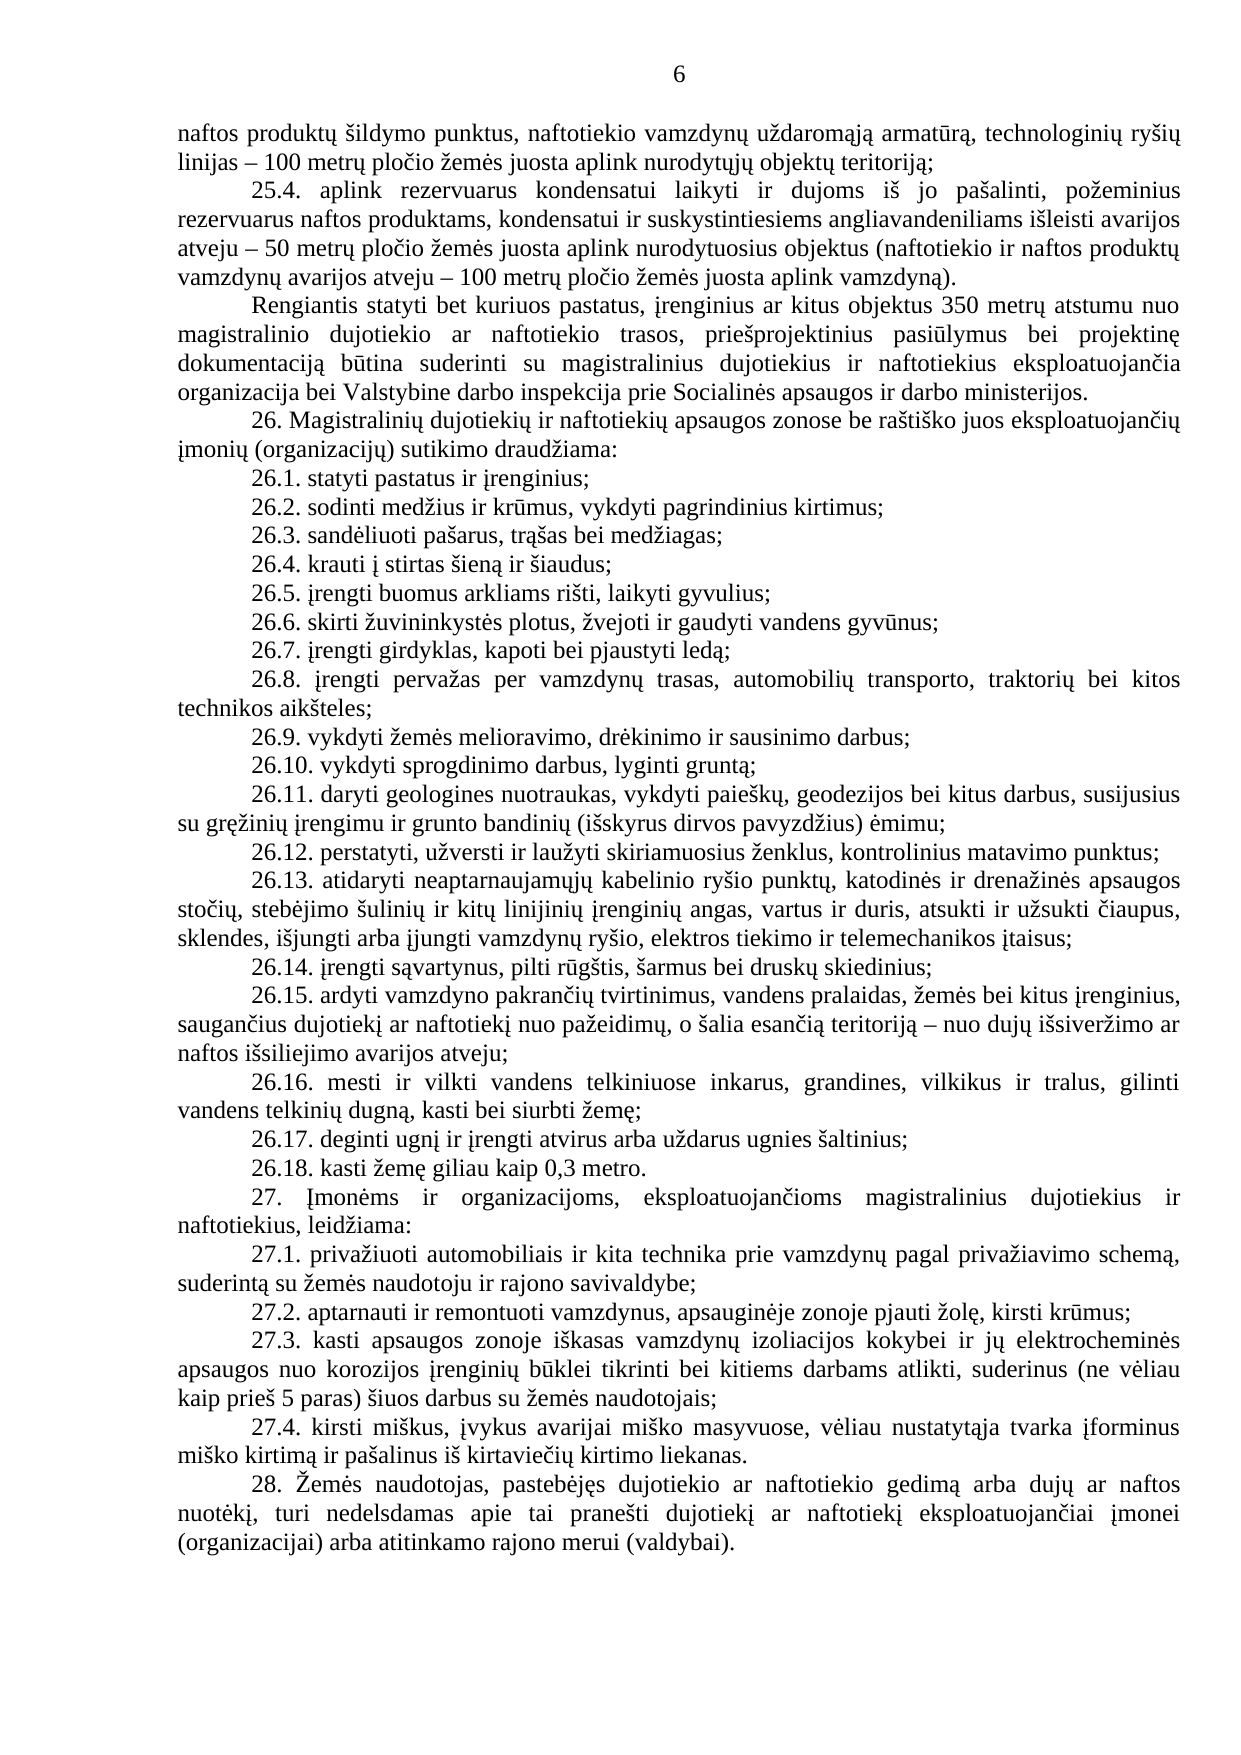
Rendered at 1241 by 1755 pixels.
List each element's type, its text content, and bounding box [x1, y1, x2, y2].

text 25.4. aplink rezervuarus kondensatui laikyti ir dujoms iš jo pašalinti, požeminius rezervuarus naftos produktams, kondensatui ir suskystintiesiems angliavandeniliams išleisti avarijos atveju – 50 metrų pločio žemės juosta aplink nurodytuosius objektus (naftotiekio ir naftos produktų vamzdynų avarijos atveju – 100 metrų pločio žemės juosta aplink vamzdyną). [177, 176, 1181, 291]
text 26.1. statyti pastatus ir įrenginius; [177, 463, 1181, 492]
text 26.12. perstatyti, užversti ir laužyti skiriamuosius ženklus, kontrolinius matavimo punktus; [177, 837, 1181, 866]
text naftos produktų šildymo punktus, naftotiekio vamzdynų uždaromąją armatūrą, technologinių ryšių linijas – 100 metrų pločio žemės juosta aplink nurodytųjų objektų teritoriją; [177, 118, 1181, 176]
text 26.13. atidaryti neaptarnaujamųjų kabelinio ryšio punktų, katodinės ir drenažinės apsaugos stočių, stebėjimo šulinių ir kitų linijinių įrenginių angas, vartus ir duris, atsukti ir užsukti čiaupus, sklendes, išjungti arba įjungti vamzdynų ryšio, elektros tiekimo ir telemechanikos įtaisus; [177, 866, 1181, 952]
text 26.15. ardyti vamzdyno pakrančių tvirtinimus, vandens pralaidas, žemės bei kitus įrenginius, saugančius dujotiekį ar naftotiekį nuo pažeidimų, o šalia esančią teritoriją – nuo dujų išsiveržimo ar naftos išsiliejimo avarijos atveju; [177, 981, 1181, 1067]
text 26.4. krauti į stirtas šieną ir šiaudus; [177, 549, 1181, 578]
text 26.18. kasti žemę giliau kaip 0,3 metro. [177, 1153, 1181, 1182]
text 26.2. sodinti medžius ir krūmus, vykdyti pagrindinius kirtimus; [177, 492, 1181, 521]
text 28. Žemės naudotojas, pastebėjęs dujotiekio ar naftotiekio gedimą arba dujų ar naftos nuotėkį, turi nedelsdamas apie tai pranešti dujotiekį ar naftotiekį eksploatuojančiai įmonei (organizacijai) arba atitinkamo rajono merui (valdybai). [177, 1469, 1181, 1556]
text 26.7. įrengti girdyklas, kapoti bei pjaustyti ledą; [177, 636, 1181, 664]
text 27.1. privažiuoti automobiliais ir kita technika prie vamzdynų pagal privažiavimo schemą, suderintą su žemės naudotoju ir rajono savivaldybe; [177, 1239, 1181, 1297]
text 27.3. kasti apsaugos zonoje iškasas vamzdynų izoliacijos kokybei ir jų elektrocheminės apsaugos nuo korozijos įrenginių būklei tikrinti bei kitiems darbams atlikti, suderinus (ne vėliau kaip prieš 5 paras) šiuos darbus su žemės naudotojais; [177, 1326, 1181, 1412]
text 26.6. skirti žuvininkystės plotus, žvejoti ir gaudyti vandens gyvūnus; [177, 607, 1181, 636]
text 26.8. įrengti pervažas per vamzdynų trasas, automobilių transporto, traktorių bei kitos technikos aikšteles; [177, 664, 1181, 722]
text 26.3. sandėliuoti pašarus, trąšas bei medžiagas; [177, 521, 1181, 549]
text 27.2. aptarnauti ir remontuoti vamzdynus, apsauginėje zonoje pjauti žolę, kirsti krūmus; [177, 1297, 1181, 1326]
text 26.11. daryti geologines nuotraukas, vykdyti paieškų, geodezijos bei kitus darbus, susijusius su gręžinių įrengimu ir grunto bandinių (išskyrus dirvos pavyzdžius) ėmimu; [177, 779, 1181, 837]
text 26. Magistralinių dujotiekių ir naftotiekių apsaugos zonose be raštiško juos eksploatuojančių įmonių (organizacijų) sutikimo draudžiama: [177, 406, 1181, 463]
text 26.14. įrengti sąvartynus, pilti rūgštis, šarmus bei druskų skiedinius; [177, 952, 1181, 981]
text 26.9. vykdyti žemės melioravimo, drėkinimo ir sausinimo darbus; [177, 722, 1181, 751]
text 26.17. deginti ugnį ir įrengti atvirus arba uždarus ugnies šaltinius; [177, 1124, 1181, 1153]
text 26.10. vykdyti sprogdinimo darbus, lyginti gruntą; [177, 751, 1181, 779]
text 26.5. įrengti buomus arkliams rišti, laikyti gyvulius; [177, 578, 1181, 607]
text 27. Įmonėms ir organizacijoms, eksploatuojančioms magistralinius dujotiekius ir naftotiekius, leidžiama: [177, 1182, 1181, 1239]
text Rengiantis statyti bet kuriuos pastatus, įrenginius ar kitus objektus 350 metrų atstumu nuo magistralinio dujotiekio ar naftotiekio trasos, priešprojektinius pasiūlymus bei projektinę dokumentaciją būtina suderinti su magistralinius dujotiekius ir naftotiekius eksploatuojančia organizacija bei Valstybine darbo inspekcija prie Socialinės apsaugos ir darbo ministerijos. [177, 291, 1181, 406]
text 26.16. mesti ir vilkti vandens telkiniuose inkarus, grandines, vilkikus ir tralus, gilinti vandens telkinių dugną, kasti bei siurbti žemę; [177, 1067, 1181, 1124]
text 27.4. kirsti miškus, įvykus avarijai miško masyvuose, vėliau nustatytąja tvarka įforminus miško kirtimą ir pašalinus iš kirtaviečių kirtimo liekanas. [177, 1412, 1181, 1469]
